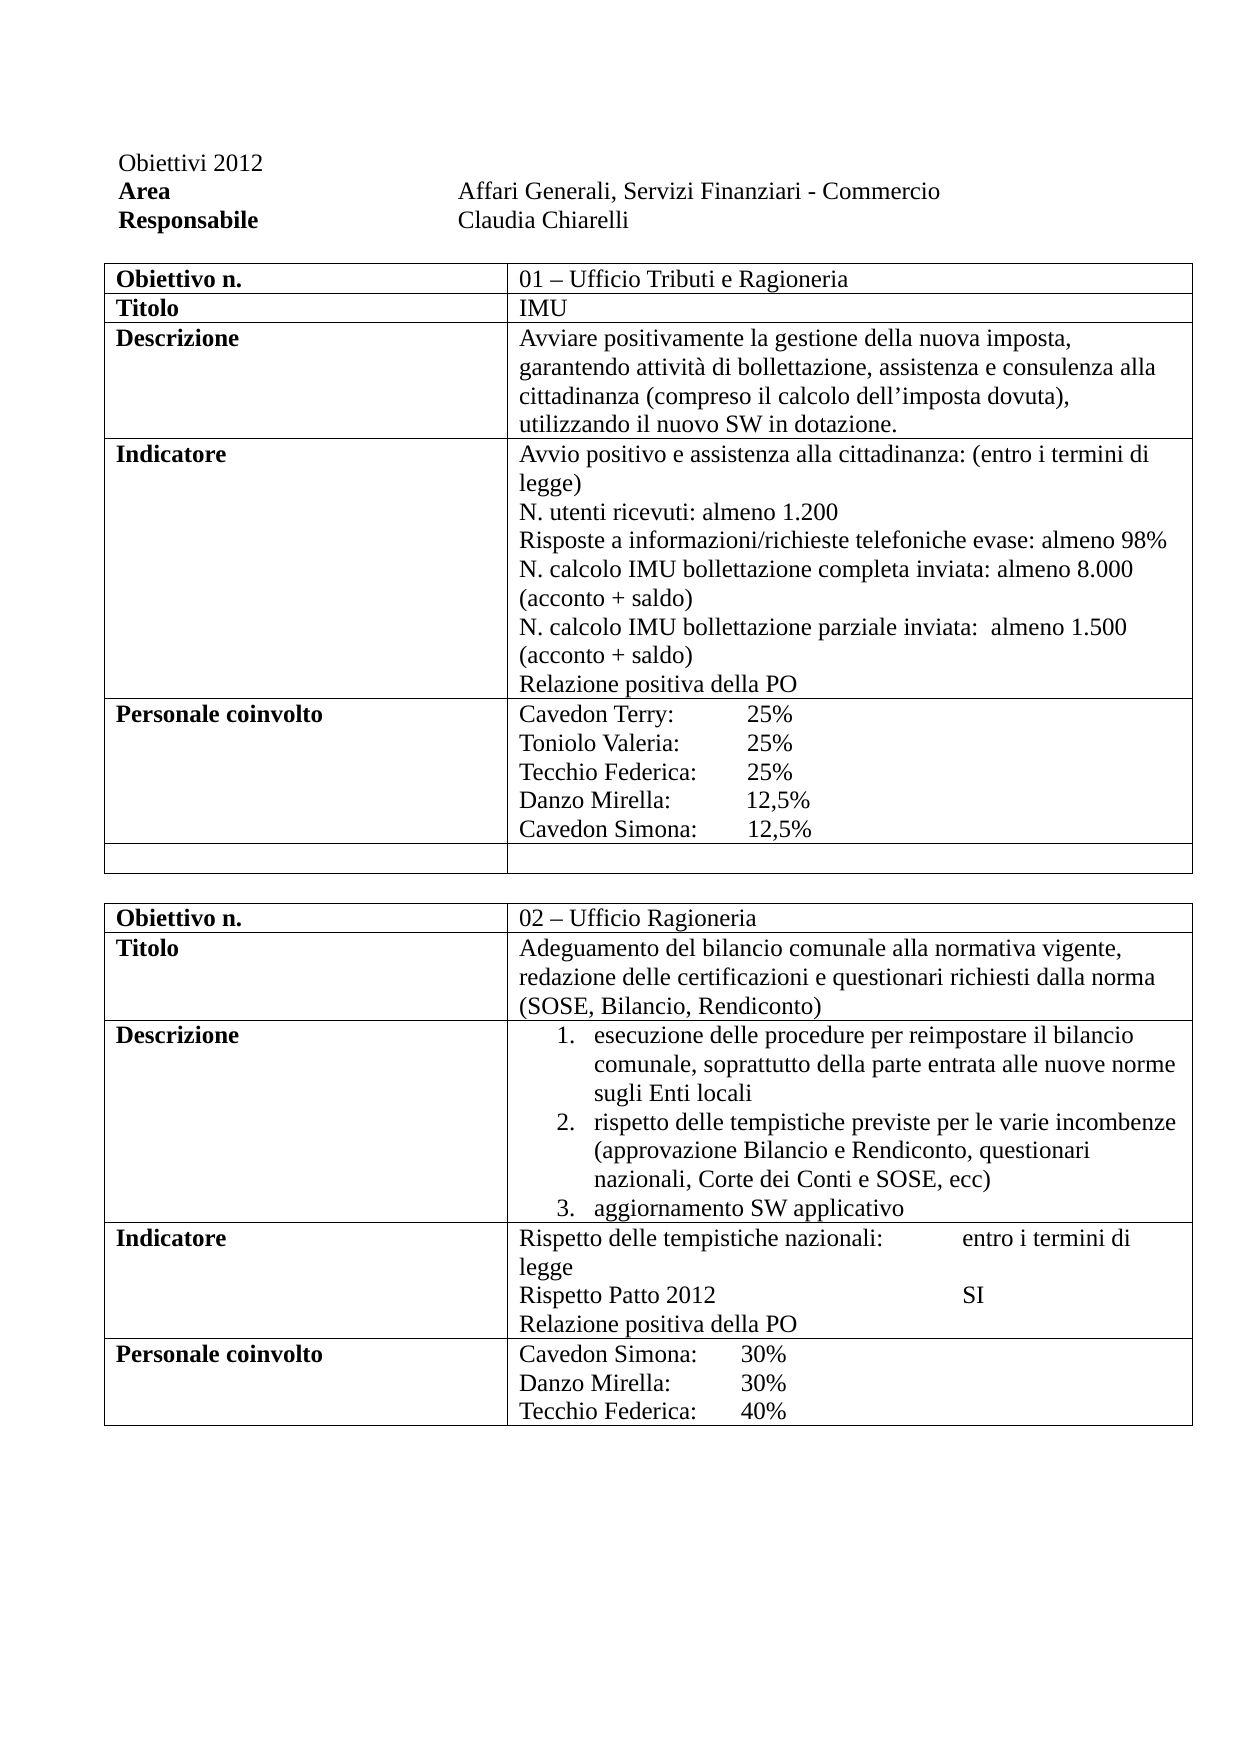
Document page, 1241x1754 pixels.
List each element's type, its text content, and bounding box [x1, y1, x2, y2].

table_cell Avviare positivamente la gestione della nuova imposta, garantendo attività di bollettazione, assistenza e consulenza alla cittadinanza (compreso il calcolo dell’imposta dovuta), utilizzando il nuovo SW in dotazione. [508, 323, 1192, 438]
table_cell Rispetto delle tempistiche nazionali: entro i termini di legge Rispetto Patto 2012 SI Relazione positiva della PO [508, 1223, 1192, 1338]
table_header Obiettivo n. [105, 904, 507, 932]
table_cell Descrizione [105, 1021, 507, 1222]
table_cell Personale coinvolto [105, 1339, 507, 1425]
table_header 02 – Ufficio Ragioneria [508, 904, 1192, 932]
table_header Obiettivo n. [105, 264, 507, 292]
table_cell Descrizione [105, 323, 507, 438]
text Area Affari Generali, Servizi Finanziari - Commercio [118, 176, 1122, 205]
table_cell IMU [508, 294, 1192, 322]
table_cell Cavedon Simona: 30% Danzo Mirella: 30% Tecchio Federica: 40% [508, 1339, 1192, 1425]
table_cell Personale coinvolto [105, 699, 507, 843]
table_cell Titolo [105, 294, 507, 322]
table_cell Titolo [105, 933, 507, 1019]
table_cell Avvio positivo e assistenza alla cittadinanza: (entro i termini di legge) N. utenti ricevuti: almeno 1.200 Risposte a informazioni/richieste telefoniche evase: almeno 98% N. calcolo IMU bollettazione completa inviata: almeno 8.000 (acconto + saldo) N. calcolo IMU bollettazione parziale inviata: almeno 1.500 (acconto + saldo) Relazione positiva della PO [508, 439, 1192, 698]
text Obiettivi 2012 [118, 148, 1122, 176]
table_cell Adeguamento del bilancio comunale alla normativa vigente, redazione delle certificazioni e questionari richiesti dalla norma (SOSE, Bilancio, Rendiconto) [508, 933, 1192, 1019]
table_header 01 – Ufficio Tributi e Ragioneria [508, 264, 1192, 292]
table_cell esecuzione delle procedure per reimpostare il bilancio comunale, soprattutto della parte entrata alle nuove norme sugli Enti locali rispetto delle tempistiche previste per le varie incombenze (approvazione Bilancio e Rendiconto, questionari nazionali, Corte dei Conti e SOSE, ecc) aggiornamento SW applicativo [508, 1021, 1192, 1222]
table_cell Indicatore [105, 1223, 507, 1338]
text Responsabile Claudia Chiarelli [118, 205, 1122, 234]
table_cell Indicatore [105, 439, 507, 698]
table_cell [105, 844, 507, 873]
table_cell Cavedon Terry: 25% Toniolo Valeria: 25% Tecchio Federica: 25% Danzo Mirella: 12,5% Cavedon Simona: 12,5% [508, 699, 1192, 843]
table_cell [508, 844, 1192, 873]
